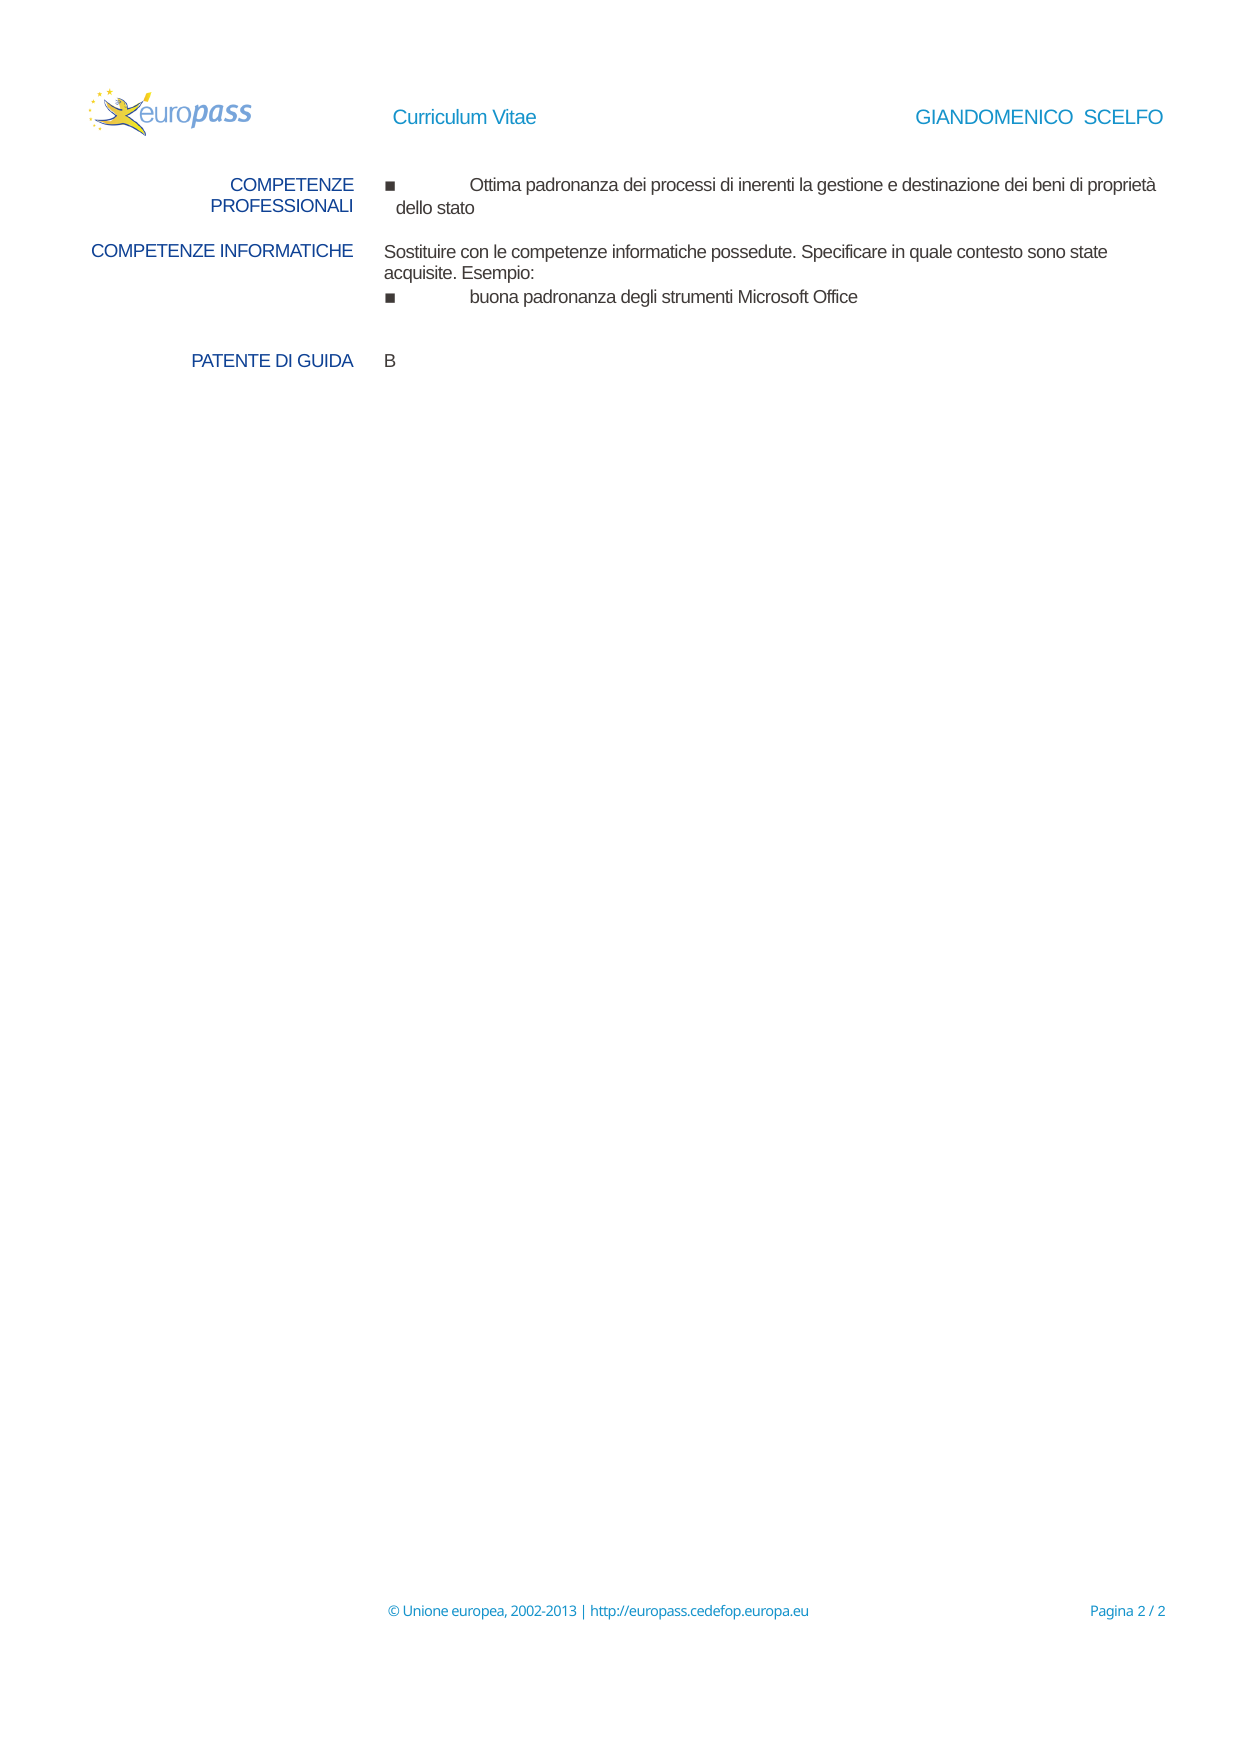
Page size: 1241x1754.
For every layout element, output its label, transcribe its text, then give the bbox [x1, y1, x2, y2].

table_header Competenze informatiche [89, 238, 384, 309]
table_header B [384, 348, 1169, 372]
table_header Sostituire con le competenze informatiche possedute. Specificare in quale contesto sono state acquisite. Esempio: buona padronanza degli strumenti Microsoft Office [384, 238, 1169, 309]
table_header Competenze professionali [89, 171, 384, 218]
table_header Patente di guida [89, 348, 384, 372]
table_header Ottima padronanza dei processi di inerenti la gestione e destinazione dei beni di proprietà dello stato [384, 171, 1169, 218]
